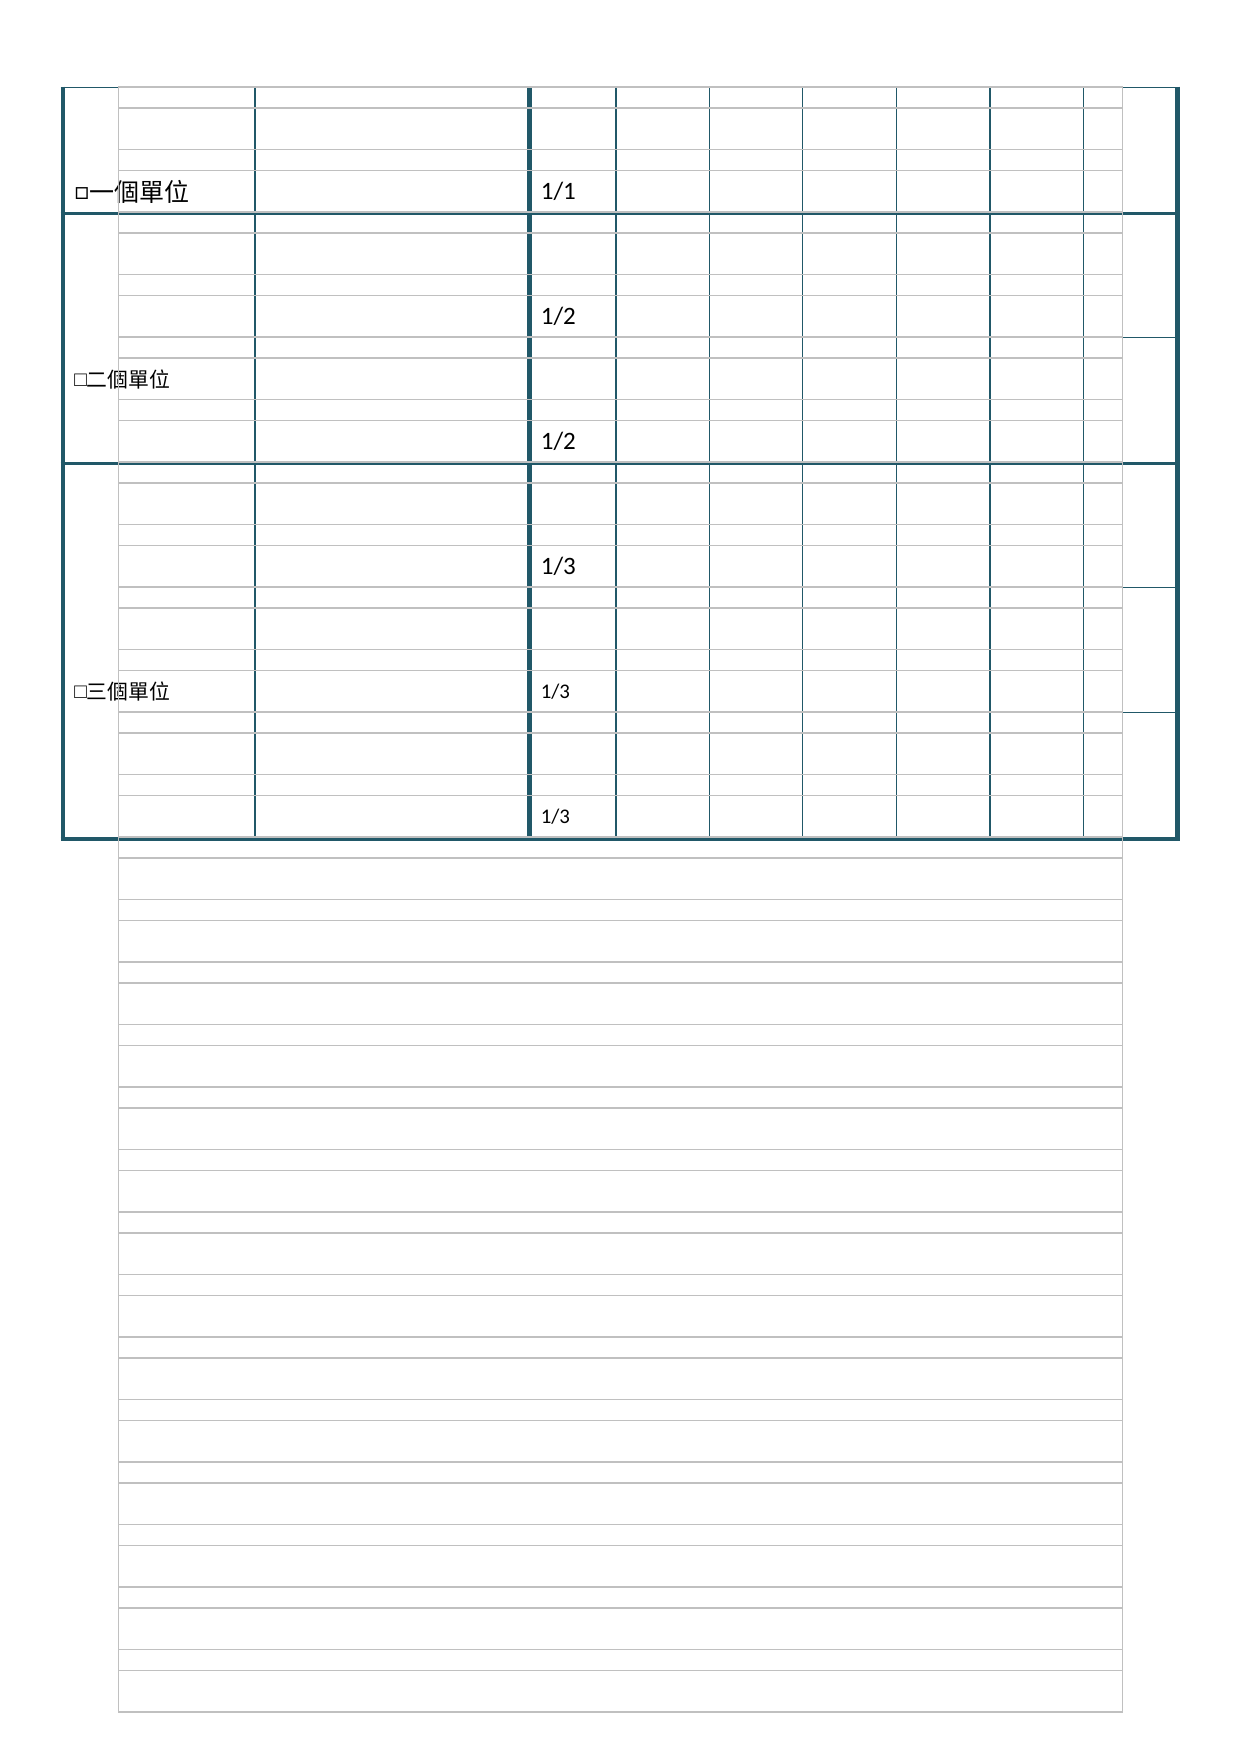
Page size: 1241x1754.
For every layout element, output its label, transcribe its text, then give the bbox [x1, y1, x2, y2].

table_cell [991, 88, 1083, 107]
table_cell [803, 150, 896, 170]
table_cell [991, 275, 1083, 295]
table_cell [803, 359, 896, 399]
table_cell 1/1 [532, 171, 615, 211]
table_cell [256, 650, 527, 670]
table_cell [710, 650, 802, 670]
table_cell [991, 650, 1083, 670]
table_cell [256, 296, 527, 336]
table_cell [897, 234, 989, 274]
table_cell [532, 400, 615, 420]
table_cell [710, 546, 802, 586]
table_cell [1123, 465, 1175, 587]
table_cell [710, 609, 802, 649]
table_cell [991, 296, 1083, 336]
table_cell [532, 359, 615, 399]
table_cell □二個單位 [119, 296, 254, 336]
table_cell [256, 546, 527, 586]
table_cell [710, 734, 802, 774]
table_cell [1084, 734, 1122, 774]
table_cell [710, 796, 802, 836]
table_cell [803, 671, 896, 711]
table_cell [617, 88, 709, 107]
table_cell 1/3 [532, 796, 615, 836]
table_cell □三個單位 [119, 465, 254, 482]
table_cell [1123, 88, 1175, 212]
table_cell [1123, 713, 1175, 837]
table_cell [803, 234, 896, 274]
table_cell [897, 465, 989, 482]
table_cell [803, 775, 896, 795]
table_cell [1084, 671, 1122, 711]
table_cell [1084, 650, 1122, 670]
table_cell □三個單位 [119, 484, 254, 524]
table_cell [991, 713, 1083, 732]
table_cell □一個單位 [65, 88, 118, 212]
table_cell [803, 296, 896, 336]
table_cell [897, 775, 989, 795]
table_cell [710, 359, 802, 399]
table_cell [1084, 775, 1122, 795]
table_cell [710, 525, 802, 545]
table_cell [617, 150, 709, 170]
table_cell [897, 713, 989, 732]
table_cell [991, 484, 1083, 524]
table_cell [256, 484, 527, 524]
table_cell □三個單位 [119, 650, 254, 670]
table_cell [803, 171, 896, 211]
table_cell [710, 234, 802, 274]
table_cell [710, 775, 802, 795]
table_cell [256, 421, 527, 461]
table_cell [710, 338, 802, 357]
table_cell [803, 609, 896, 649]
table_cell [991, 150, 1083, 170]
table_cell [897, 734, 989, 774]
table_cell [710, 296, 802, 336]
table_cell [1084, 296, 1122, 336]
table_cell [1084, 109, 1122, 149]
table_cell [710, 150, 802, 170]
table_cell [991, 671, 1083, 711]
table_cell [803, 734, 896, 774]
table_cell [991, 588, 1083, 607]
table_cell [897, 421, 989, 461]
table_cell [617, 525, 709, 545]
table_cell □二個單位 [119, 234, 254, 274]
table_cell [256, 734, 527, 774]
table_cell [256, 171, 527, 211]
table_cell □一個單位 [119, 88, 254, 107]
table_cell [710, 171, 802, 211]
table_cell [1084, 359, 1122, 399]
table_cell [710, 671, 802, 711]
table_cell [710, 88, 802, 107]
table_cell [617, 338, 709, 357]
table_cell [897, 296, 989, 336]
table_cell [617, 609, 709, 649]
table_cell [803, 400, 896, 420]
table_cell [897, 796, 989, 836]
table_cell [256, 775, 527, 795]
table_cell [256, 275, 527, 295]
table_cell [617, 465, 709, 482]
table_cell [803, 338, 896, 357]
table_cell □一個單位 [119, 171, 254, 211]
table_cell [803, 650, 896, 670]
table_cell [897, 588, 989, 607]
table_cell [617, 296, 709, 336]
table_cell [532, 88, 615, 107]
table_cell [617, 713, 709, 732]
table_cell [617, 275, 709, 295]
table_cell [1084, 234, 1122, 274]
table_cell [803, 525, 896, 545]
table_cell [991, 215, 1083, 232]
table_cell [897, 546, 989, 586]
table_cell [256, 588, 527, 607]
table_cell [710, 421, 802, 461]
table_cell [897, 171, 989, 211]
table_cell [710, 588, 802, 607]
table_cell [803, 275, 896, 295]
table_cell [803, 588, 896, 607]
table_cell [1084, 609, 1122, 649]
table_cell [532, 588, 615, 607]
table_cell [256, 671, 527, 711]
table_cell [991, 796, 1083, 836]
table_cell [256, 150, 527, 170]
table_cell [991, 421, 1083, 461]
table_cell [710, 109, 802, 149]
table_cell [256, 796, 527, 836]
table_cell [532, 234, 615, 274]
table_cell 1/3 [532, 546, 615, 586]
table_cell [991, 775, 1083, 795]
table_cell [1084, 796, 1122, 836]
table_cell 1/2 [532, 296, 615, 336]
table_cell [991, 609, 1083, 649]
table_cell [532, 775, 615, 795]
table_cell [1084, 150, 1122, 170]
table_cell [803, 421, 896, 461]
table_cell □三個單位 [119, 546, 254, 586]
table_cell [1084, 546, 1122, 586]
table_cell [532, 275, 615, 295]
table_cell □三個單位 [119, 796, 254, 836]
table_cell [256, 88, 527, 107]
table_cell □三個單位 [119, 713, 254, 732]
table_cell [532, 525, 615, 545]
table_cell [803, 713, 896, 732]
table_cell [617, 588, 709, 607]
table_cell [991, 234, 1083, 274]
table_cell [1084, 171, 1122, 211]
table_cell □二個單位 [119, 338, 254, 357]
table_cell [1084, 713, 1122, 732]
table_cell [617, 234, 709, 274]
table_cell [256, 713, 527, 732]
table_cell [617, 171, 709, 211]
table_cell □三個單位 [119, 588, 254, 607]
table_cell [897, 400, 989, 420]
table_cell [1084, 400, 1122, 420]
table_cell □一個單位 [119, 109, 254, 149]
table_cell □三個單位 [119, 609, 254, 649]
table_cell [532, 465, 615, 482]
table_cell [532, 734, 615, 774]
table_cell [803, 796, 896, 836]
table_cell [256, 215, 527, 232]
table_cell [532, 713, 615, 732]
table_cell [991, 734, 1083, 774]
table_cell [617, 796, 709, 836]
table_cell [256, 338, 527, 357]
table_cell [897, 484, 989, 524]
table_cell [617, 671, 709, 711]
table_cell □二個單位 [119, 400, 254, 420]
table_cell [803, 215, 896, 232]
table_cell [256, 109, 527, 149]
table_cell [897, 88, 989, 107]
table_cell [803, 546, 896, 586]
table_cell [991, 465, 1083, 482]
table_cell [1084, 588, 1122, 607]
table_cell □二個單位 [119, 275, 254, 295]
table_cell [897, 525, 989, 545]
table_cell [256, 234, 527, 274]
table_cell [991, 525, 1083, 545]
table_cell [532, 109, 615, 149]
table_cell [617, 546, 709, 586]
table_cell 1/3 [532, 671, 615, 711]
table_cell 1/2 [532, 421, 615, 461]
table_cell □三個單位 [119, 734, 254, 774]
table_cell [532, 609, 615, 649]
table_cell [803, 465, 896, 482]
table_cell [710, 713, 802, 732]
table_cell [897, 650, 989, 670]
table_cell [803, 484, 896, 524]
table_cell [532, 215, 615, 232]
table_cell [1084, 465, 1122, 482]
table_cell [897, 609, 989, 649]
table_cell □二個單位 [119, 421, 254, 461]
table_cell [710, 484, 802, 524]
table_cell □三個單位 [65, 465, 118, 837]
table_cell [710, 275, 802, 295]
table_cell [991, 109, 1083, 149]
table_cell [617, 400, 709, 420]
table_cell [991, 546, 1083, 586]
table_cell [256, 359, 527, 399]
table_cell [256, 609, 527, 649]
table_cell [897, 150, 989, 170]
table_cell [897, 359, 989, 399]
table_cell [256, 525, 527, 545]
table_cell □二個單位 [65, 215, 118, 462]
table_cell [897, 275, 989, 295]
table_cell [1123, 588, 1175, 712]
table_cell [256, 400, 527, 420]
table_cell [532, 484, 615, 524]
table_cell [1084, 275, 1122, 295]
table_cell [991, 400, 1083, 420]
table_cell [1084, 88, 1122, 107]
table_cell [710, 215, 802, 232]
table_cell □三個單位 [119, 525, 254, 545]
table_cell [803, 88, 896, 107]
table_cell [1084, 338, 1122, 357]
table_cell [617, 484, 709, 524]
table_cell [1084, 215, 1122, 232]
table_cell [897, 109, 989, 149]
table_cell [256, 465, 527, 482]
table_cell [1084, 421, 1122, 461]
table_cell [617, 775, 709, 795]
table_cell [532, 650, 615, 670]
table_cell [897, 338, 989, 357]
table_cell [803, 109, 896, 149]
table_cell [1123, 215, 1175, 337]
table_cell □三個單位 [119, 775, 254, 795]
table_cell [710, 400, 802, 420]
table_cell [897, 215, 989, 232]
table_cell □一個單位 [119, 150, 254, 170]
table_cell □二個單位 [119, 215, 254, 232]
table_cell [617, 215, 709, 232]
table_cell □三個單位 [119, 671, 254, 711]
table_cell [617, 109, 709, 149]
table_cell [1084, 484, 1122, 524]
table_cell □二個單位 [119, 359, 254, 399]
table_cell [1123, 338, 1175, 462]
table_cell [710, 465, 802, 482]
table_cell [897, 671, 989, 711]
table_cell [617, 421, 709, 461]
table_cell [617, 734, 709, 774]
table_cell [991, 171, 1083, 211]
table_cell [991, 359, 1083, 399]
table_cell [617, 359, 709, 399]
table_cell [991, 338, 1083, 357]
table_cell [1084, 525, 1122, 545]
table_cell [532, 338, 615, 357]
table_cell [532, 150, 615, 170]
table_cell [617, 650, 709, 670]
